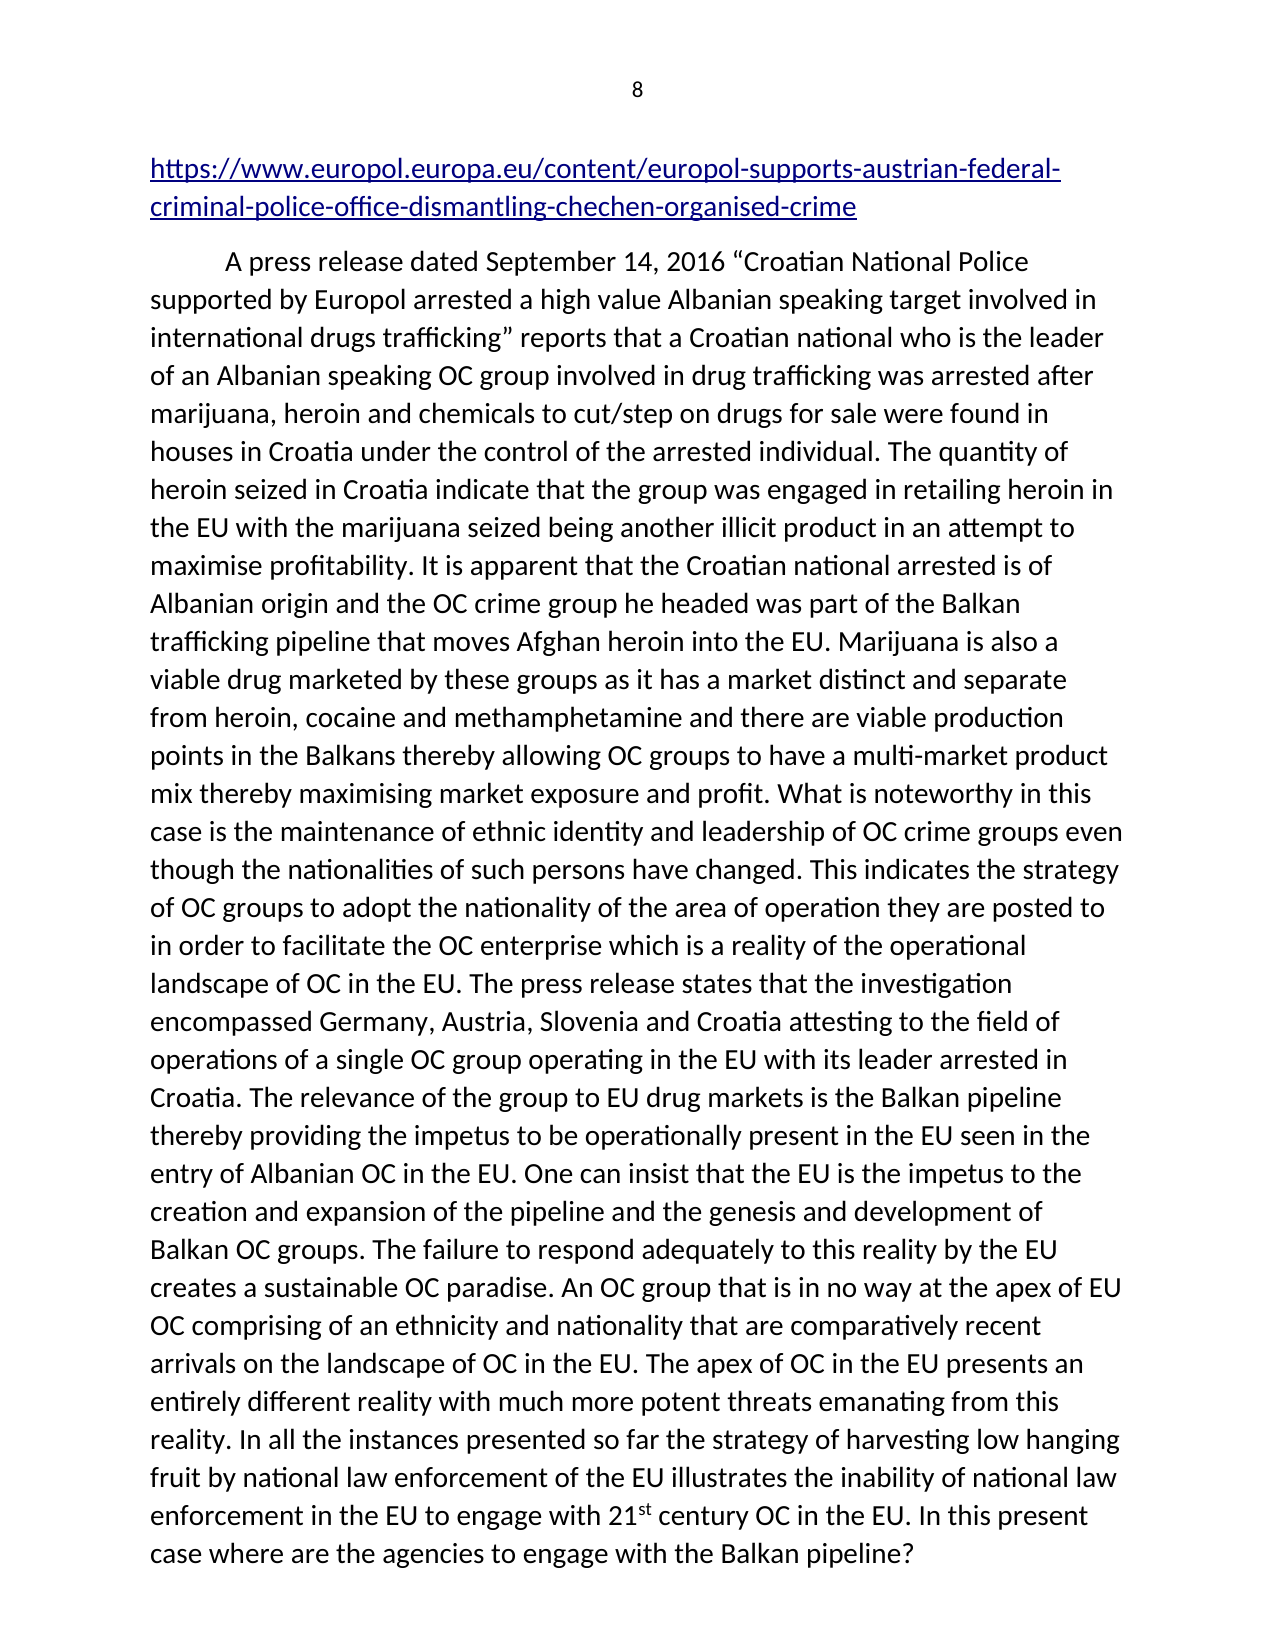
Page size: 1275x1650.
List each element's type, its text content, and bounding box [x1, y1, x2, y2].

text A press release dated September 14, 2016 “Croatian National Police supported by Europol arrested a high value Albanian speaking target involved in international drugs trafficking” reports that a Croatian national who is the leader of an Albanian speaking OC group involved in drug trafficking was arrested after marijuana, heroin and chemicals to cut/step on drugs for sale were found in houses in Croatia under the control of the arrested individual. The quantity of heroin seized in Croatia indicate that the group was engaged in retailing heroin in the EU with the marijuana seized being another illicit product in an attempt to maximise profitability. It is apparent that the Croatian national arrested is of Albanian origin and the OC crime group he headed was part of the Balkan trafficking pipeline that moves Afghan heroin into the EU. Marijuana is also a viable drug marketed by these groups as it has a market distinct and separate from heroin, cocaine and methamphetamine and there are viable production points in the Balkans thereby allowing OC groups to have a multi-market product mix thereby maximising market exposure and profit. What is noteworthy in this case is the maintenance of ethnic identity and leadership of OC crime groups even though the nationalities of such persons have changed. This indicates the strategy of OC groups to adopt the nationality of the area of operation they are posted to in order to facilitate the OC enterprise which is a reality of the operational landscape of OC in the EU. The press release states that the investigation encompassed Germany, Austria, Slovenia and Croatia attesting to the field of operations of a single OC group operating in the EU with its leader arrested in Croatia. The relevance of the group to EU drug markets is the Balkan pipeline thereby providing the impetus to be operationally present in the EU seen in the entry of Albanian OC in the EU. One can insist that the EU is the impetus to the creation and expansion of the pipeline and the genesis and development of Balkan OC groups. The failure to respond adequately to this reality by the EU creates a sustainable OC paradise. An OC group that is in no way at the apex of EU OC comprising of an ethnicity and nationality that are comparatively recent arrivals on the landscape of OC in the EU. The apex of OC in the EU presents an entirely different reality with much more potent threats emanating from this reality. In all the instances presented so far the strategy of harvesting low hanging fruit by national law enforcement of the EU illustrates the inability of national law enforcement in the EU to engage with 21st century OC in the EU. In this present case where are the agencies to engage with the Balkan pipeline? [150, 243, 1125, 1571]
text https://www.europol.europa.eu/content/europol-supports-austrian-federal-criminal-police-office-dismantling-chechen-organised-crime [150, 150, 1125, 224]
